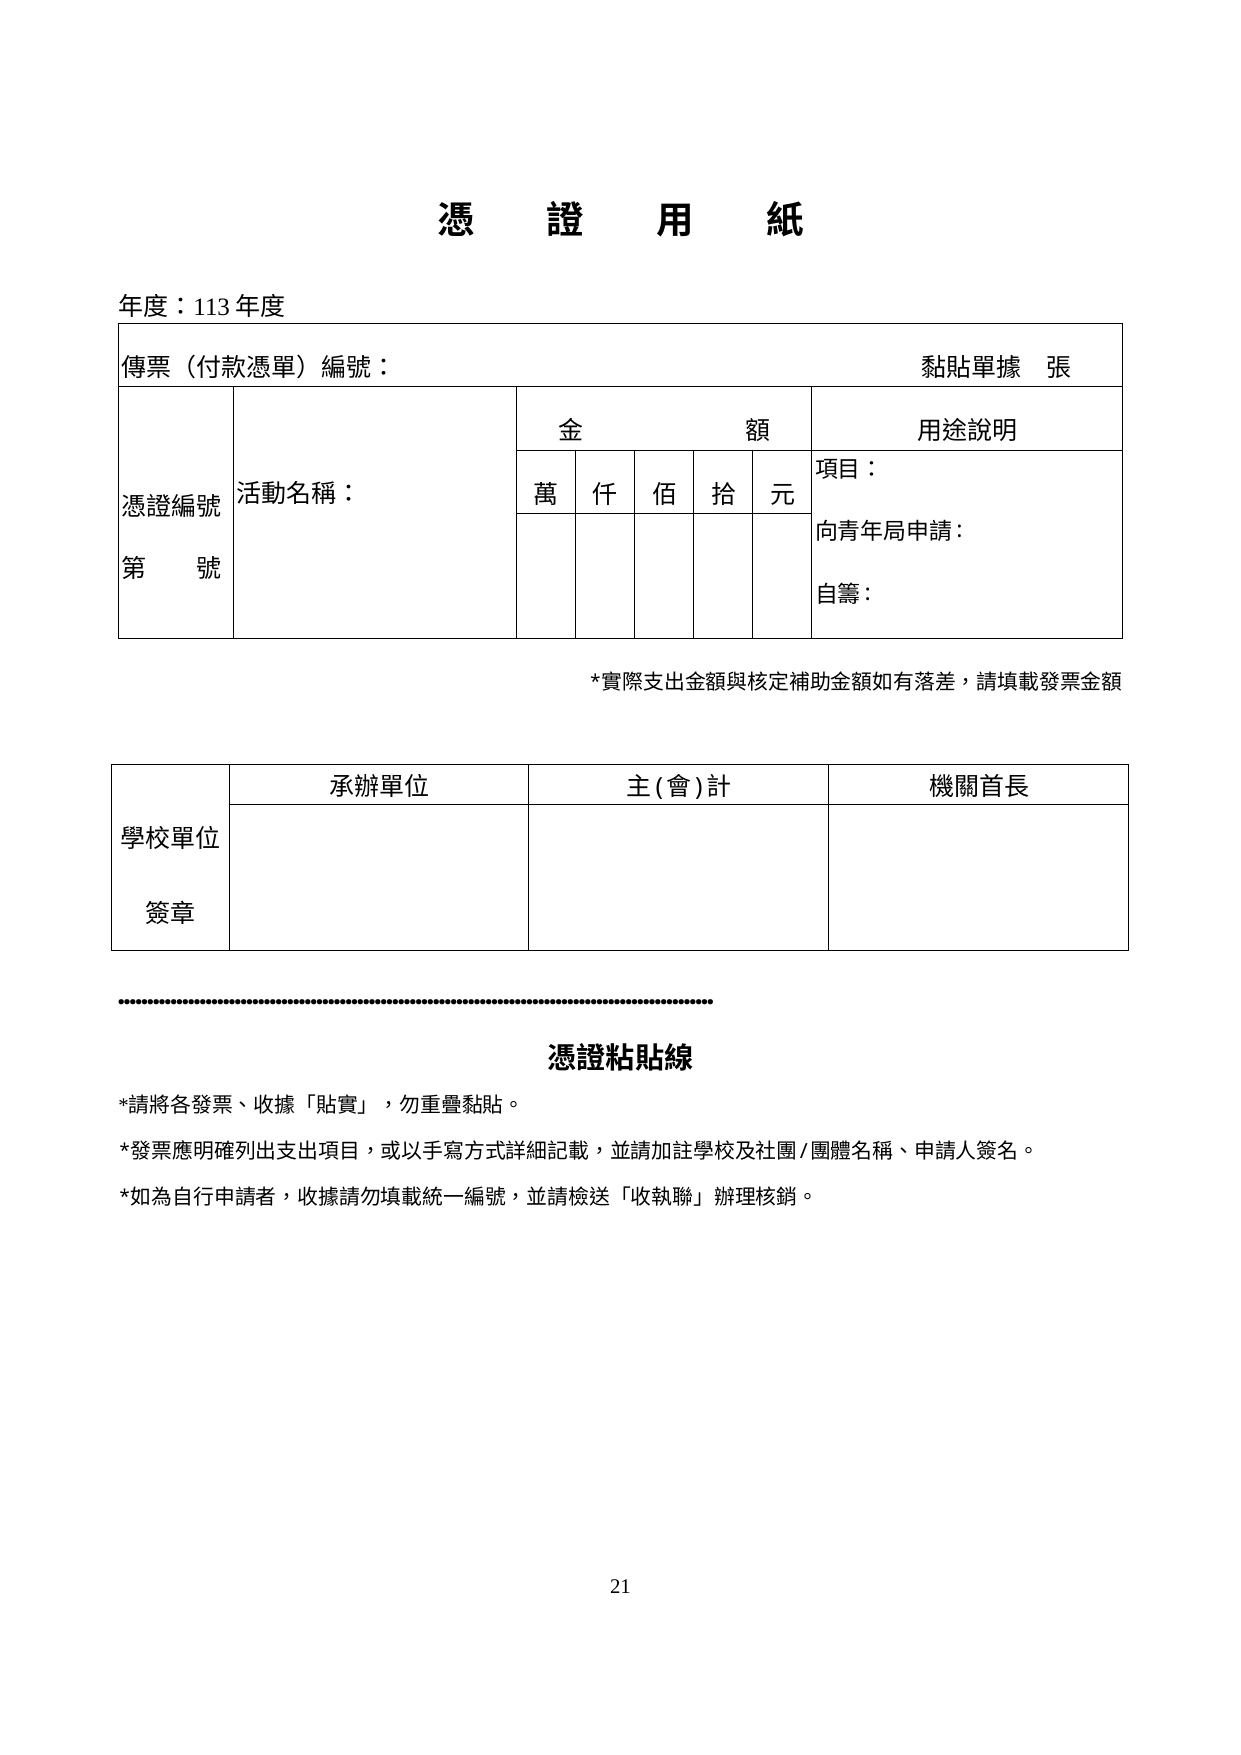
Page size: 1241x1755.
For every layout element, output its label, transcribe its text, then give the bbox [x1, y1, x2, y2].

text 憑證用紙 [118, 175, 1122, 237]
text 憑證粘貼線 [118, 1014, 1122, 1076]
table_cell 拾 [694, 451, 752, 513]
table_cell 用途說明 [812, 387, 1122, 449]
table_cell 活動名稱： [234, 387, 516, 638]
table_cell [517, 514, 575, 638]
table_cell [576, 514, 634, 638]
text *發票應明確列出支出項目，或以手寫方式詳細記載，並請加註學校及社團/團體名稱、申請人簽名。 [118, 1122, 1122, 1168]
table_header 傳票（付款憑單）編號： 黏貼單據 張 [119, 324, 1122, 386]
table_cell 項目： 向青年局申請: 自籌: [812, 451, 1122, 638]
table_cell [635, 514, 693, 638]
table_header 機關首長 [829, 765, 1128, 804]
table_cell [829, 805, 1128, 950]
table_cell 仟 [576, 451, 634, 513]
table_header 學校單位 簽章 [112, 765, 229, 950]
text ………………………………………………………………………………………… [118, 951, 1122, 1014]
table_cell 元 [753, 451, 811, 513]
table_cell [529, 805, 828, 950]
table_cell [694, 514, 752, 638]
table_cell [753, 514, 811, 638]
table_cell 憑證編號第 號 [119, 387, 233, 638]
text 年度：113年度 [118, 286, 1122, 322]
table_cell 萬 [517, 451, 575, 513]
text *如為自行申請者，收據請勿填載統一編號，並請檢送「收執聯」辦理核銷。 [118, 1168, 1122, 1214]
table_header 主(會)計 [529, 765, 828, 804]
table_cell 佰 [635, 451, 693, 513]
table_cell [230, 805, 528, 950]
table_header 承辦單位 [230, 765, 528, 804]
text *請將各發票、收據「貼實」，勿重疊黏貼。 [118, 1076, 1122, 1122]
text *實際支出金額與核定補助金額如有落差，請填載發票金額 [118, 639, 1122, 702]
table_cell 金 額 [517, 387, 811, 449]
